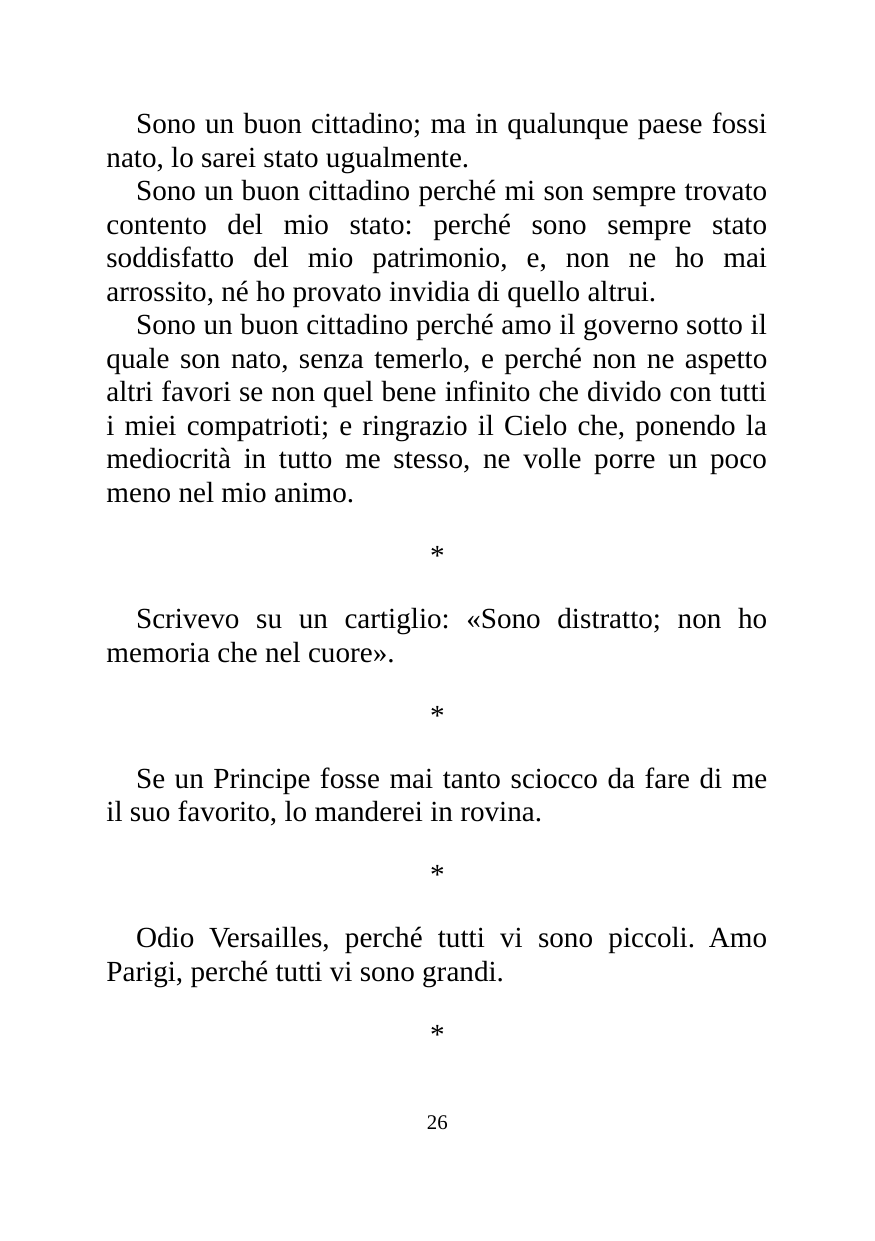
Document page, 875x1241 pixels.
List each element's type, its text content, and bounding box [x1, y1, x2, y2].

text Sono un buon cittadino perché mi son sempre trovato contento del mio stato: perché sono sempre stato soddisfatto del mio patrimonio, e, non ne ho mai arrossito, né ho provato invidia di quello altrui. [106, 173, 768, 307]
text Se un Principe fosse mai tanto sciocco da fare di me il suo favorito, lo manderei in rovina. [106, 761, 768, 828]
text * [106, 1017, 768, 1051]
text Sono un buon cittadino; ma in qualunque paese fossi nato, lo sarei stato ugualmente. [106, 106, 768, 173]
text Odio Versailles, perché tutti vi sono piccoli. Amo Parigi, perché tutti vi sono grandi. [106, 920, 768, 987]
text * [106, 698, 768, 731]
text Sono un buon cittadino perché amo il governo sotto il quale son nato, senza temerlo, e perché non ne aspetto altri favori se non quel bene infinito che divido con tutti i miei compatrioti; e ringrazio il Cielo che, ponendo la mediocrità in tutto me stesso, ne volle porre un poco meno nel mio animo. [106, 307, 768, 509]
text * [106, 857, 768, 891]
text * [106, 538, 768, 572]
text Scrivevo su un cartiglio: «Sono distratto; non ho memoria che nel cuore». [106, 601, 768, 668]
